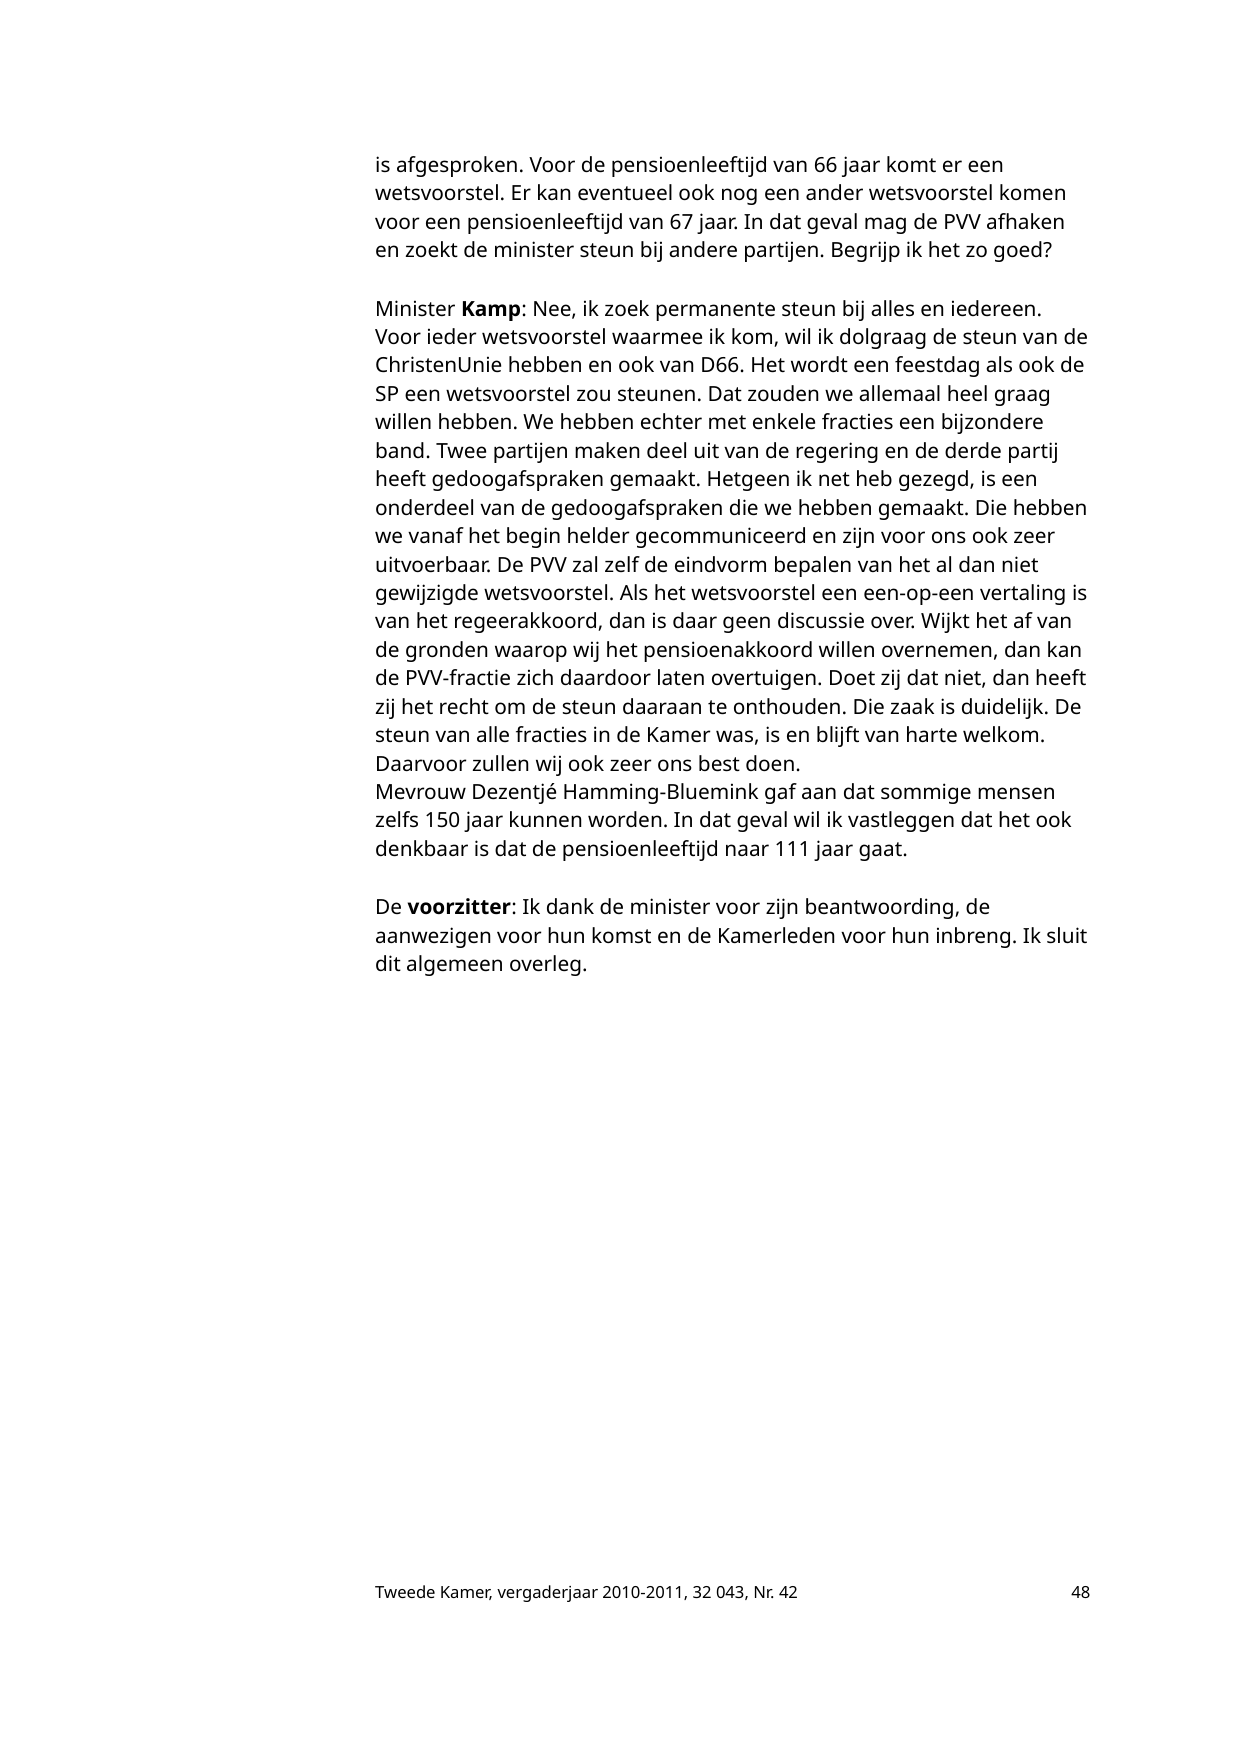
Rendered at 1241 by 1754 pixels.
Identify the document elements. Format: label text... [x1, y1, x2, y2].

text Minister Kamp: Nee, ik zoek permanente steun bij alles en iedereen. Voor ieder wetsvoorstel waarmee ik kom, wil ik dolgraag de steun van de ChristenUnie hebben en ook van D66. Het wordt een feestdag als ook de SP een wetsvoorstel zou steunen. Dat zouden we allemaal heel graag willen hebben. We hebben echter met enkele fracties een bijzondere band. Twee partijen maken deel uit van de regering en de derde partij heeft gedoogafspraken gemaakt. Hetgeen ik net heb gezegd, is een onderdeel van de gedoogafspraken die we hebben gemaakt. Die hebben we vanaf het begin helder gecommuniceerd en zijn voor ons ook zeer uitvoerbaar. De PVV zal zelf de eindvorm bepalen van het al dan niet gewijzigde wetsvoorstel. Als het wetsvoorstel een een-op-een vertaling is van het regeerakkoord, dan is daar geen discussie over. Wijkt het af van de gronden waarop wij het pensioenakkoord willen overnemen, dan kan de PVV-fractie zich daardoor laten overtuigen. Doet zij dat niet, dan heeft zij het recht om de steun daaraan te onthouden. Die zaak is duidelijk. De steun van alle fracties in de Kamer was, is en blijft van harte welkom. Daarvoor zullen wij ook zeer ons best doen. [375, 294, 1090, 777]
text is afgesproken. Voor de pensioenleeftijd van 66 jaar komt er een wetsvoorstel. Er kan eventueel ook nog een ander wetsvoorstel komen voor een pensioenleeftijd van 67 jaar. In dat geval mag de PVV afhaken en zoekt de minister steun bij andere partijen. Begrijp ik het zo goed? [375, 150, 1090, 264]
text De voorzitter: Ik dank de minister voor zijn beantwoording, de aanwezigen voor hun komst en de Kamerleden voor hun inbreng. Ik sluit dit algemeen overleg. [375, 892, 1090, 978]
text Mevrouw Dezentjé Hamming-Bluemink gaf aan dat sommige mensen zelfs 150 jaar kunnen worden. In dat geval wil ik vastleggen dat het ook denkbaar is dat de pensioenleeftijd naar 111 jaar gaat. [375, 777, 1090, 862]
